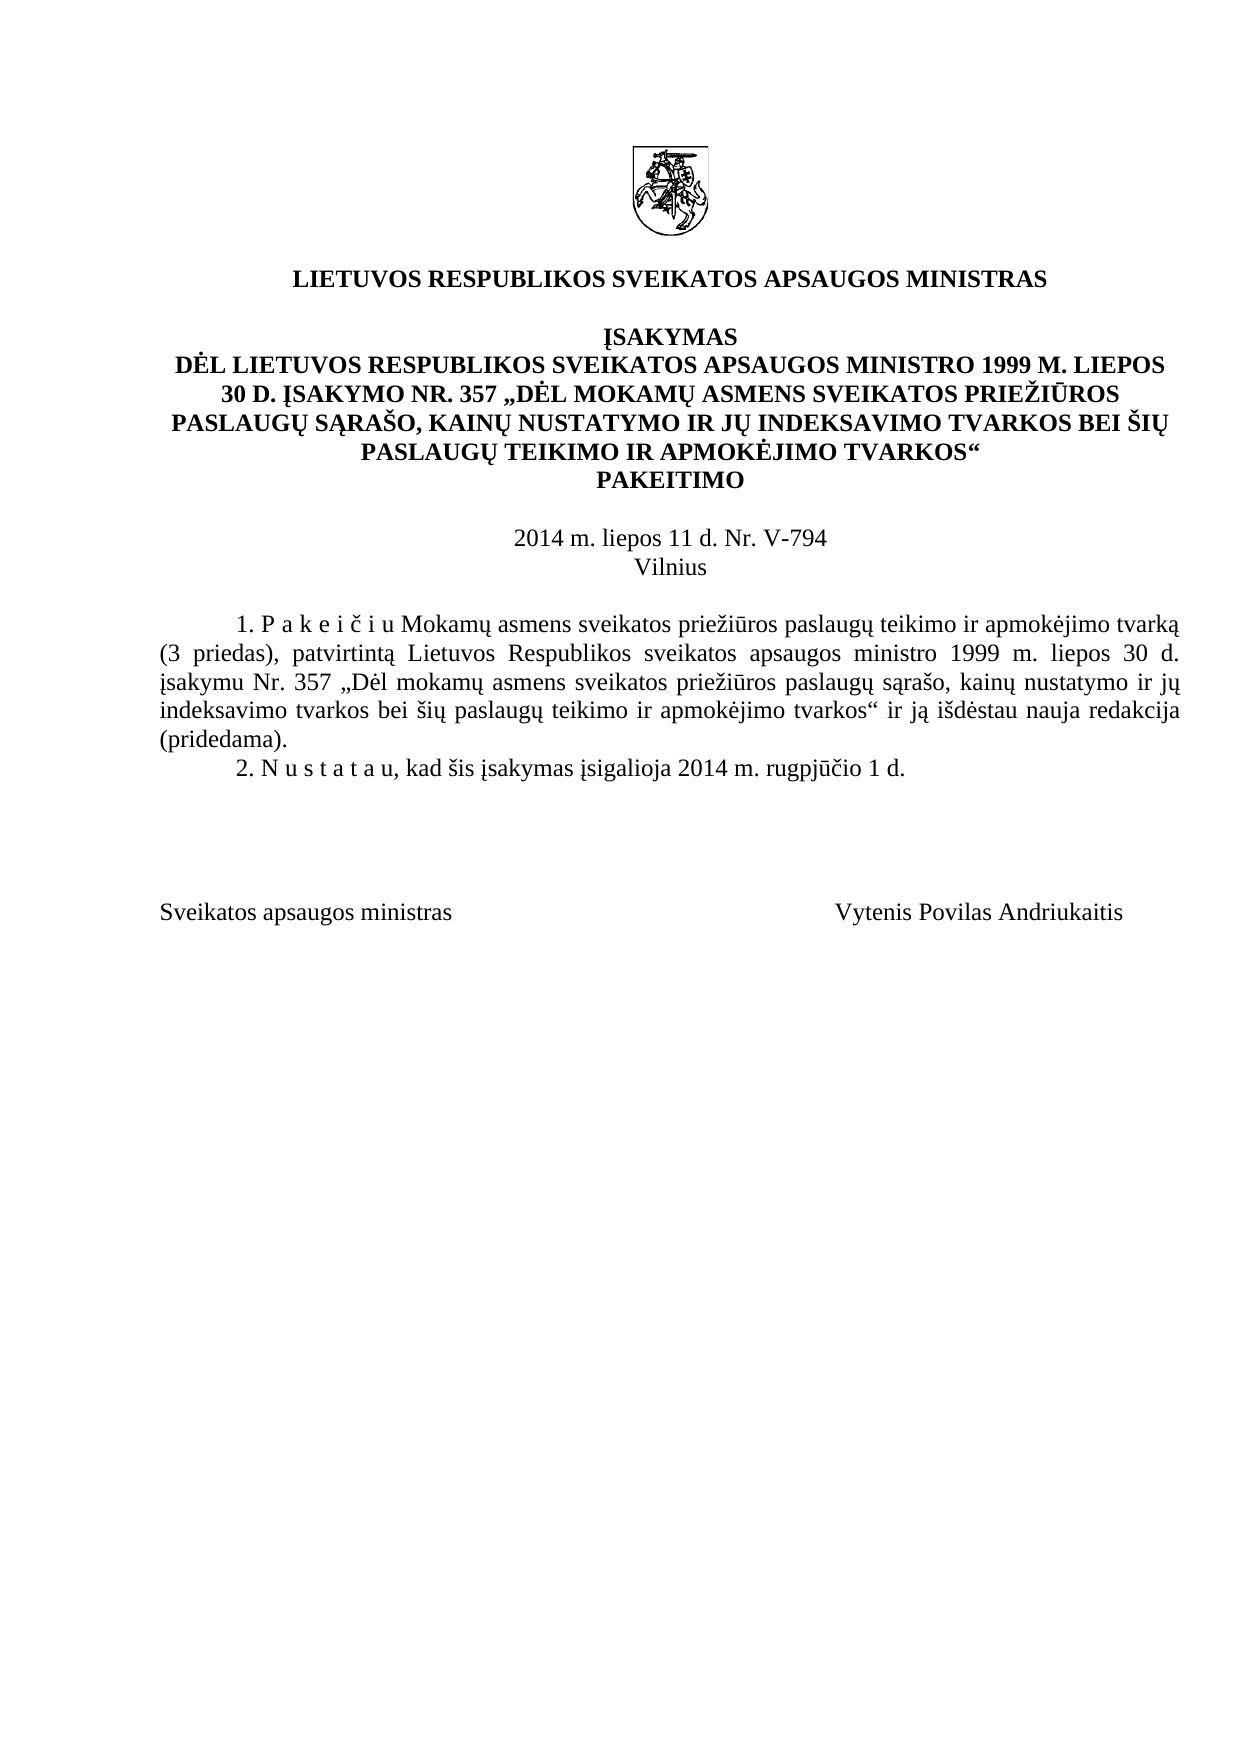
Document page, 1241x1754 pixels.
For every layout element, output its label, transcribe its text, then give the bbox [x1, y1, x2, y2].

text LIETUVOS RESPUBLIKOS SVEIKATOS APSAUGOS MINISTRAS [159, 264, 1181, 293]
text DĖL LIETUVOS RESPUBLIKOS SVEIKATOS APSAUGOS MINISTRO 1999 M. LIEPOS 30 D. ĮSAKYMO NR. 357 „DĖL MOKAMŲ ASMENS SVEIKATOS PRIEŽIŪROS PASLAUGŲ SĄRAŠO, KAINŲ NUSTATYMO IR JŲ INDEKSAVIMO TVARKOS BEI ŠIŲ PASLAUGŲ TEIKIMO IR APMOKĖJIMO TVARKOS“ [159, 351, 1181, 466]
text Vilnius [159, 552, 1181, 581]
text 2014 m. liepos 11 d. Nr. V-794 [159, 523, 1181, 552]
text 2. N u s t a t a u, kad šis įsakymas įsigalioja 2014 m. rugpjūčio 1 d. [159, 753, 1181, 782]
text Sveikatos apsaugos ministras Vytenis Povilas Andriukaitis [159, 897, 1181, 926]
text PAKEITIMO [159, 466, 1181, 494]
text ĮSAKYMAS [159, 322, 1181, 351]
text 1. P a k e i č i u Mokamų asmens sveikatos priežiūros paslaugų teikimo ir apmokėjimo tvarką (3 priedas), patvirtintą Lietuvos Respublikos sveikatos apsaugos ministro 1999 m. liepos 30 d. įsakymu Nr. 357 „Dėl mokamų asmens sveikatos priežiūros paslaugų sąrašo, kainų nustatymo ir jų indeksavimo tvarkos bei šių paslaugų teikimo ir apmokėjimo tvarkos“ ir ją išdėstau nauja redakcija (pridedama). [159, 609, 1181, 753]
